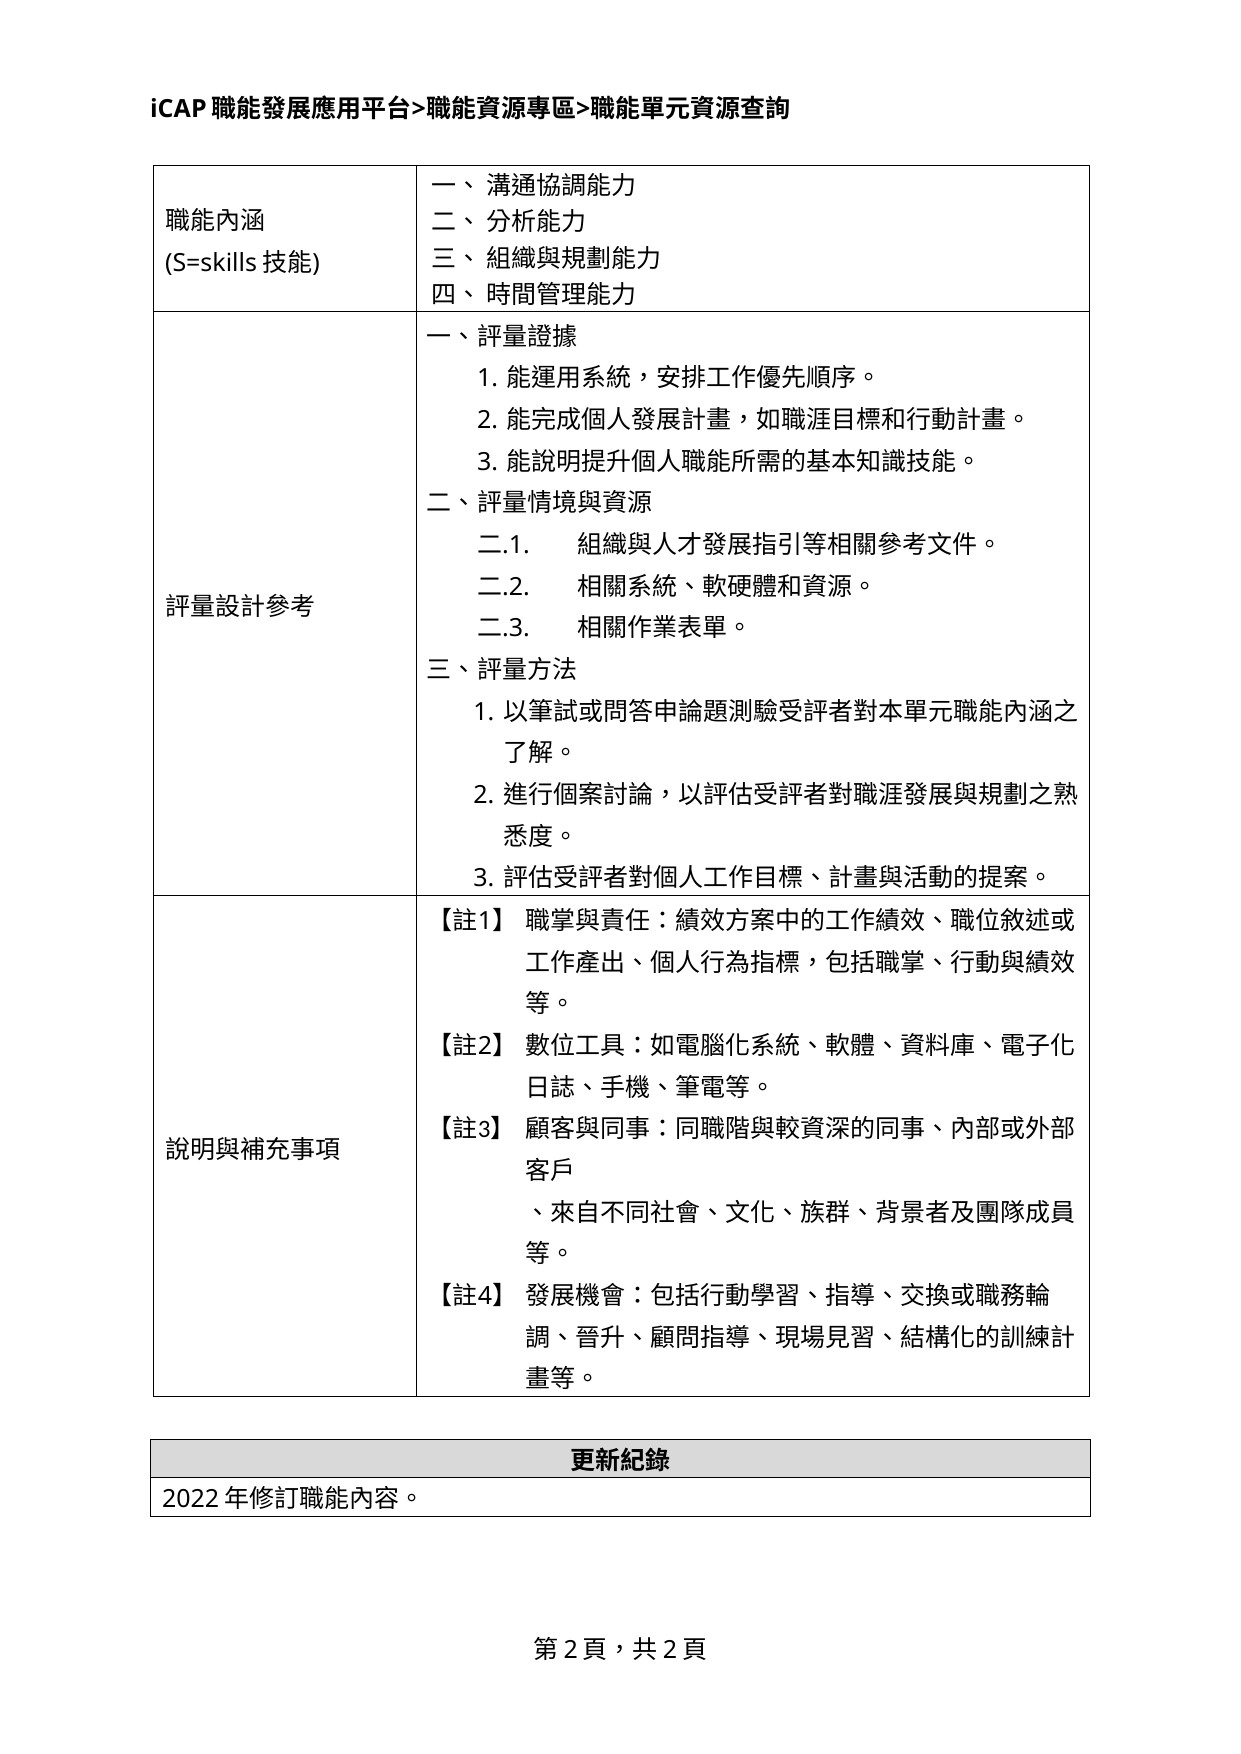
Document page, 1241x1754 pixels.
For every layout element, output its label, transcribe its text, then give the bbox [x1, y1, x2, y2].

table_cell 評量設計參考 [154, 312, 416, 895]
table_cell 說明與補充事項 [154, 896, 416, 1396]
table_cell 2022年修訂職能內容。 [151, 1478, 1090, 1516]
table_cell 職能內涵 (S=skills技能) [154, 166, 416, 311]
table_header 更新紀錄 [151, 1440, 1090, 1477]
table_cell 職掌與責任：績效方案中的工作績效、職位敘述或工作產出、個人行為指標，包括職掌、行動與績效等。 數位工具：如電腦化系統、軟體、資料庫、電子化日誌、手機、筆電等。 顧客與同事：同職階與較資深的同事、內部或外部客戶 、來自不同社會、文化、族群、背景者及團隊成員等。 發展機會：包括行動學習、指導、交換或職務輪調、晉升、顧問指導、現場見習、結構化的訓練計畫等。 [417, 896, 1089, 1396]
table_cell 評量證據 能運用系統，安排工作優先順序。 能完成個人發展計畫，如職涯目標和行動計畫。 能說明提升個人職能所需的基本知識技能。 評量情境與資源 組織與人才發展指引等相關參考文件。 相關系統、軟硬體和資源。 相關作業表單。 評量方法 以筆試或問答申論題測驗受評者對本單元職能內涵之了解。 進行個案討論，以評估受評者對職涯發展與規劃之熟悉度。 評估受評者對個人工作目標、計畫與活動的提案。 [417, 312, 1089, 895]
table_cell 溝通協調能力 分析能力 組織與規劃能力 時間管理能力 [417, 166, 1089, 311]
